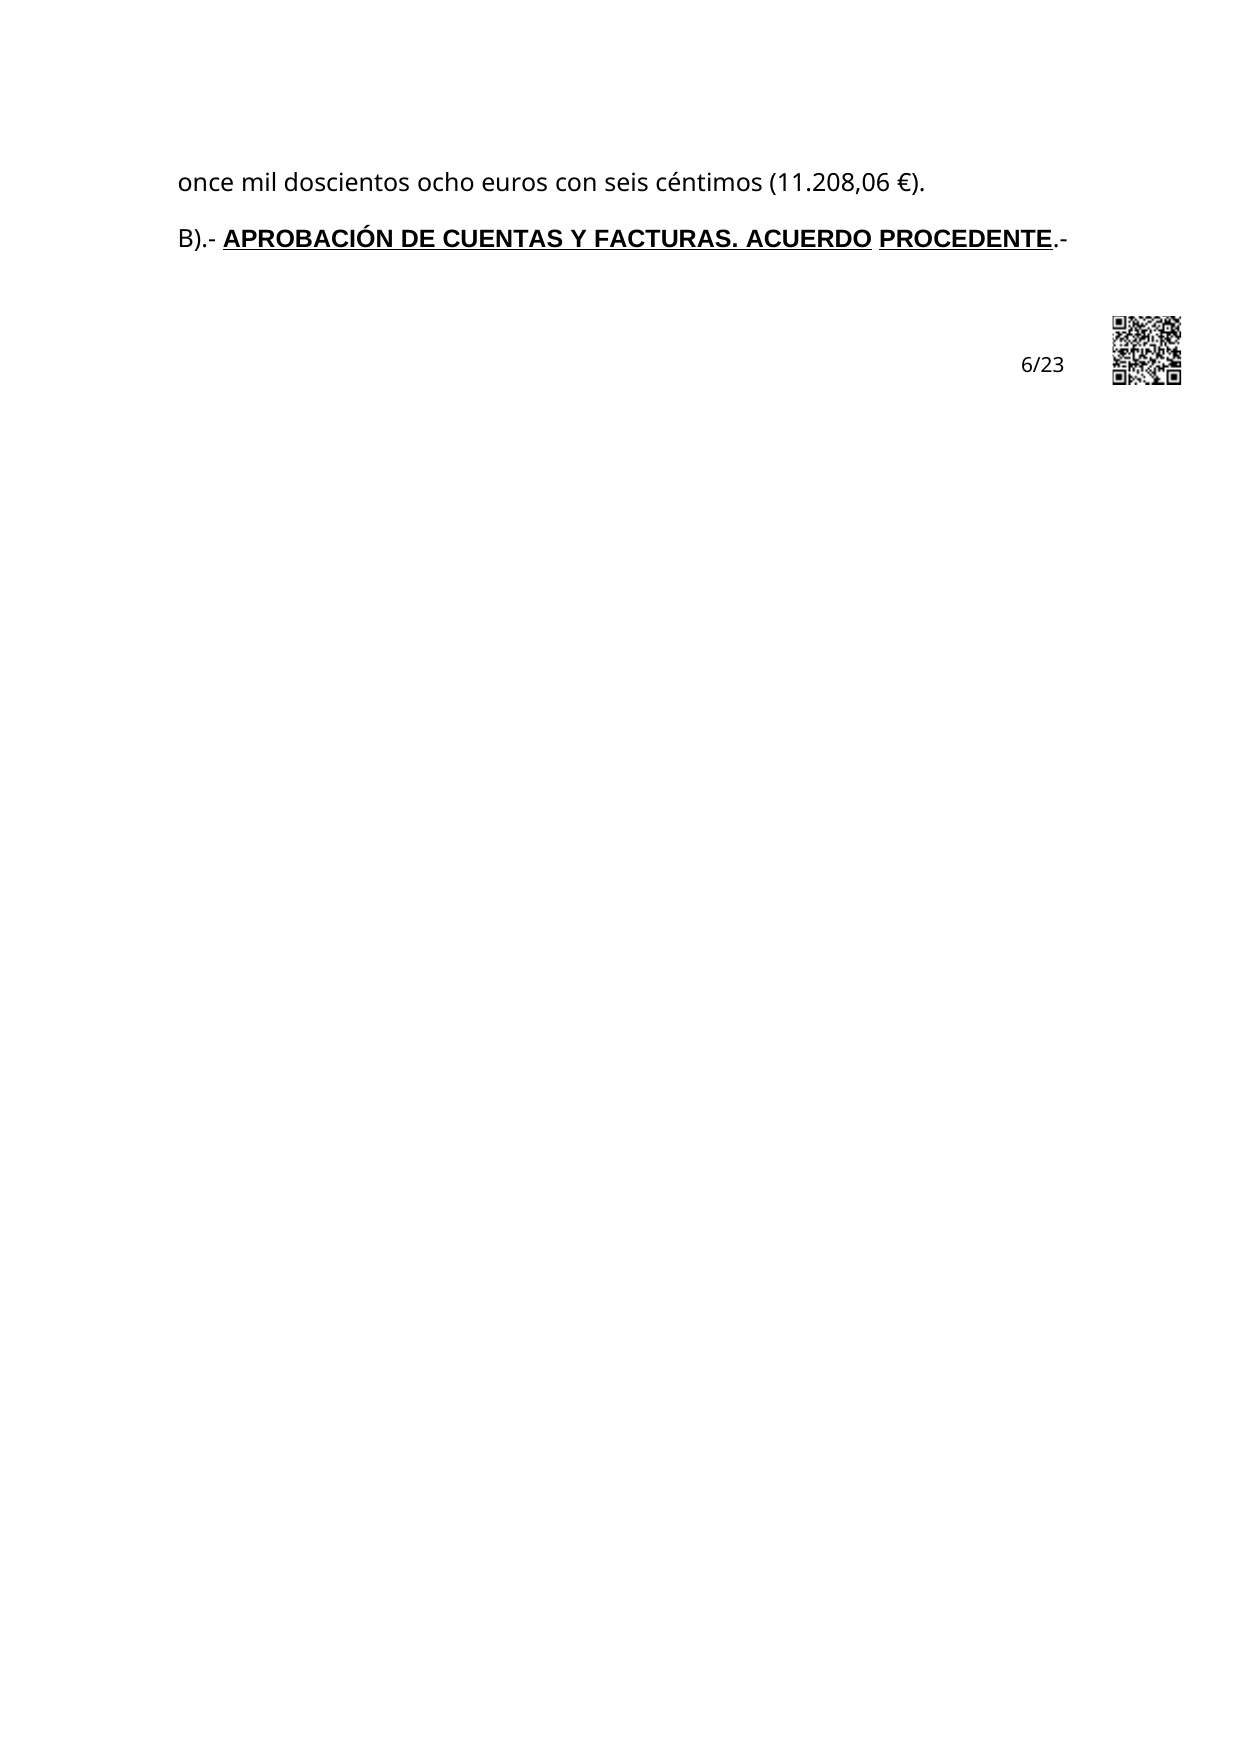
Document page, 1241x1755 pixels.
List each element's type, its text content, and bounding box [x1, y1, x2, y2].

subtitle B).- APROBACIÓN DE CUENTAS Y FACTURAS. ACUERDO PROCEDENTE.- [177, 221, 1193, 254]
text 6/23 [167, 350, 1064, 378]
text once mil doscientos ocho euros con seis céntimos (11.208,06 €). [177, 164, 1063, 199]
